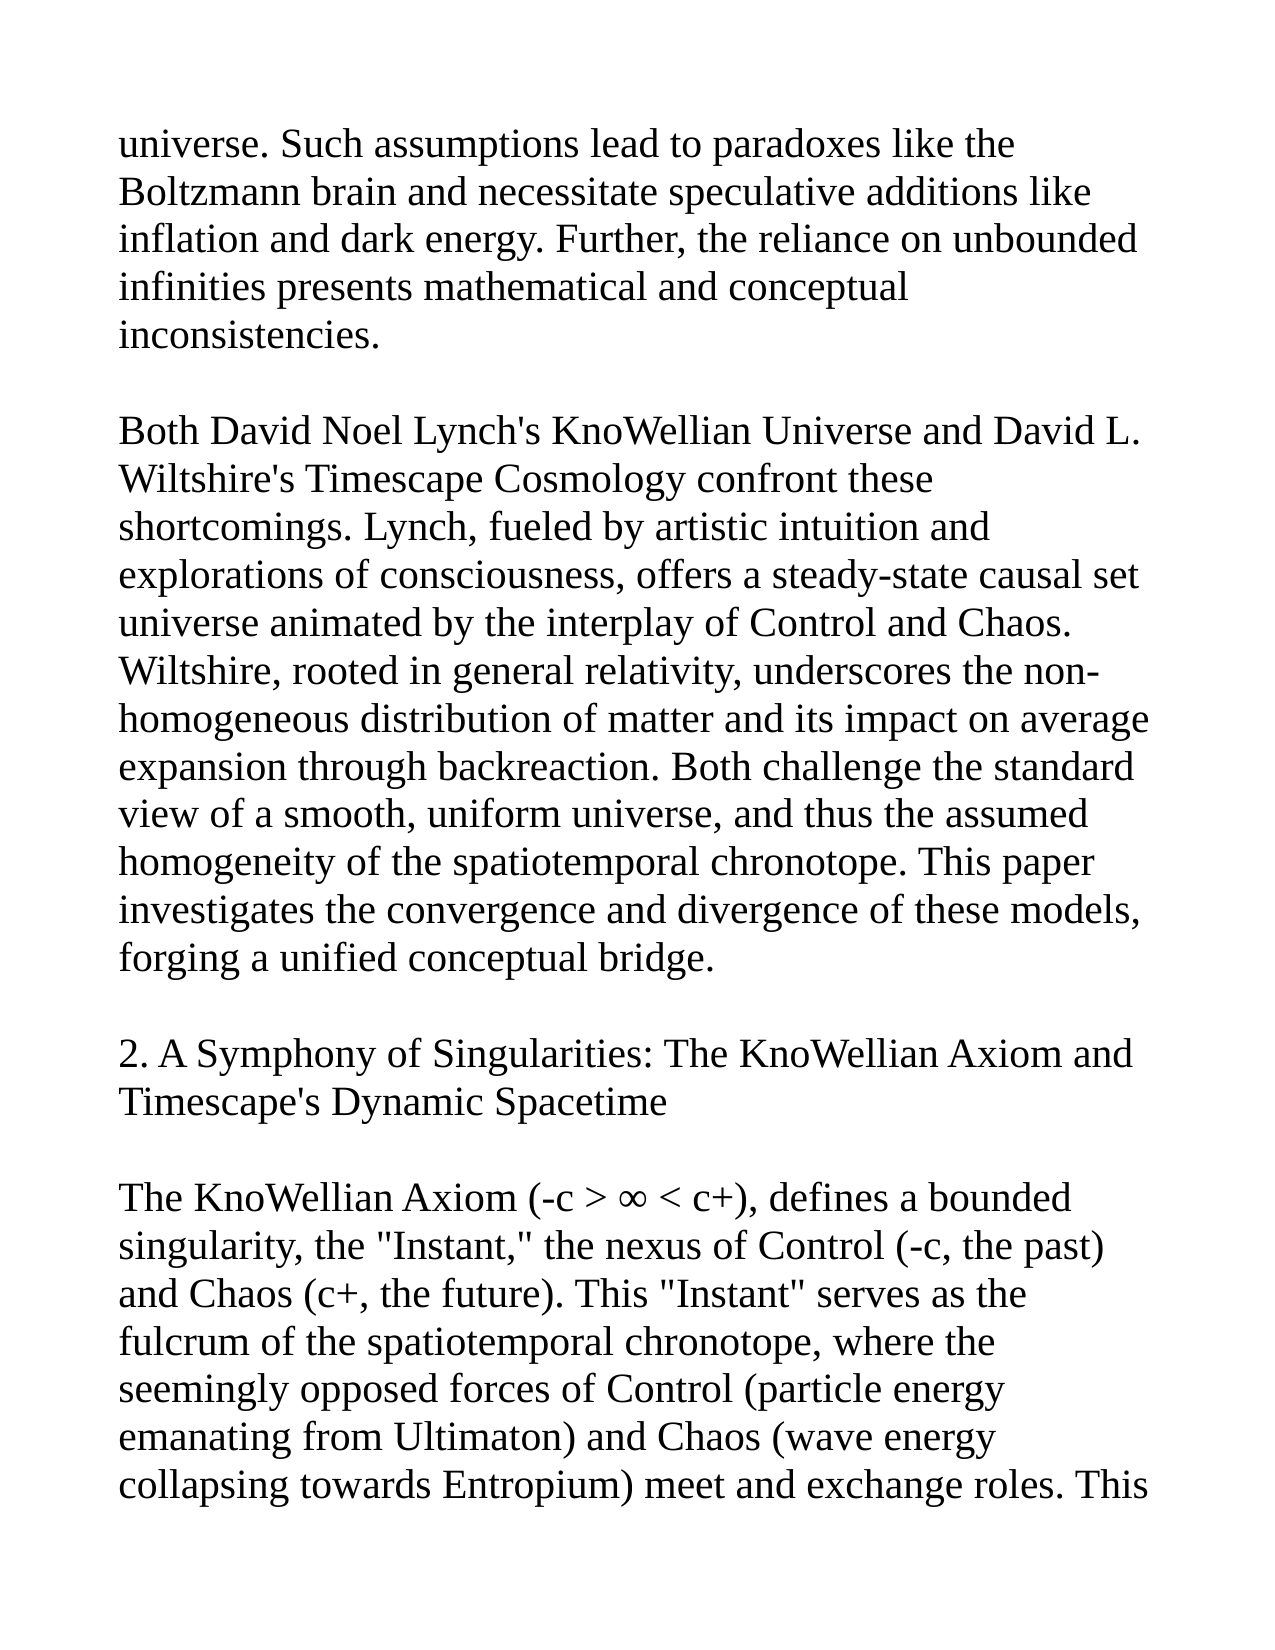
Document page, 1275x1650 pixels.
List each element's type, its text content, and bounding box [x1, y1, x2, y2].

text 2. A Symphony of Singularities: The KnoWellian Axiom and Timescape's Dynamic Spacetime [118, 1028, 1157, 1124]
text The KnoWellian Axiom (-c > ∞ < c+), defines a bounded singularity, the "Instant," the nexus of Control (-c, the past) and Chaos (c+, the future). This "Instant" serves as the fulcrum of the spatiotemporal chronotope, where the seemingly opposed forces of Control (particle energy emanating from Ultimaton) and Chaos (wave energy collapsing towards Entropium) meet and exchange roles. This [118, 1172, 1157, 1508]
text Both David Noel Lynch's KnoWellian Universe and David L. Wiltshire's Timescape Cosmology confront these shortcomings. Lynch, fueled by artistic intuition and explorations of consciousness, offers a steady-state causal set universe animated by the interplay of Control and Chaos. Wiltshire, rooted in general relativity, underscores the non-homogeneous distribution of matter and its impact on average expansion through backreaction. Both challenge the standard view of a smooth, uniform universe, and thus the assumed homogeneity of the spatiotemporal chronotope. This paper investigates the convergence and divergence of these models, forging a unified conceptual bridge. [118, 406, 1157, 981]
text universe. Such assumptions lead to paradoxes like the Boltzmann brain and necessitate speculative additions like inflation and dark energy. Further, the reliance on unbounded infinities presents mathematical and conceptual inconsistencies. [118, 118, 1157, 358]
